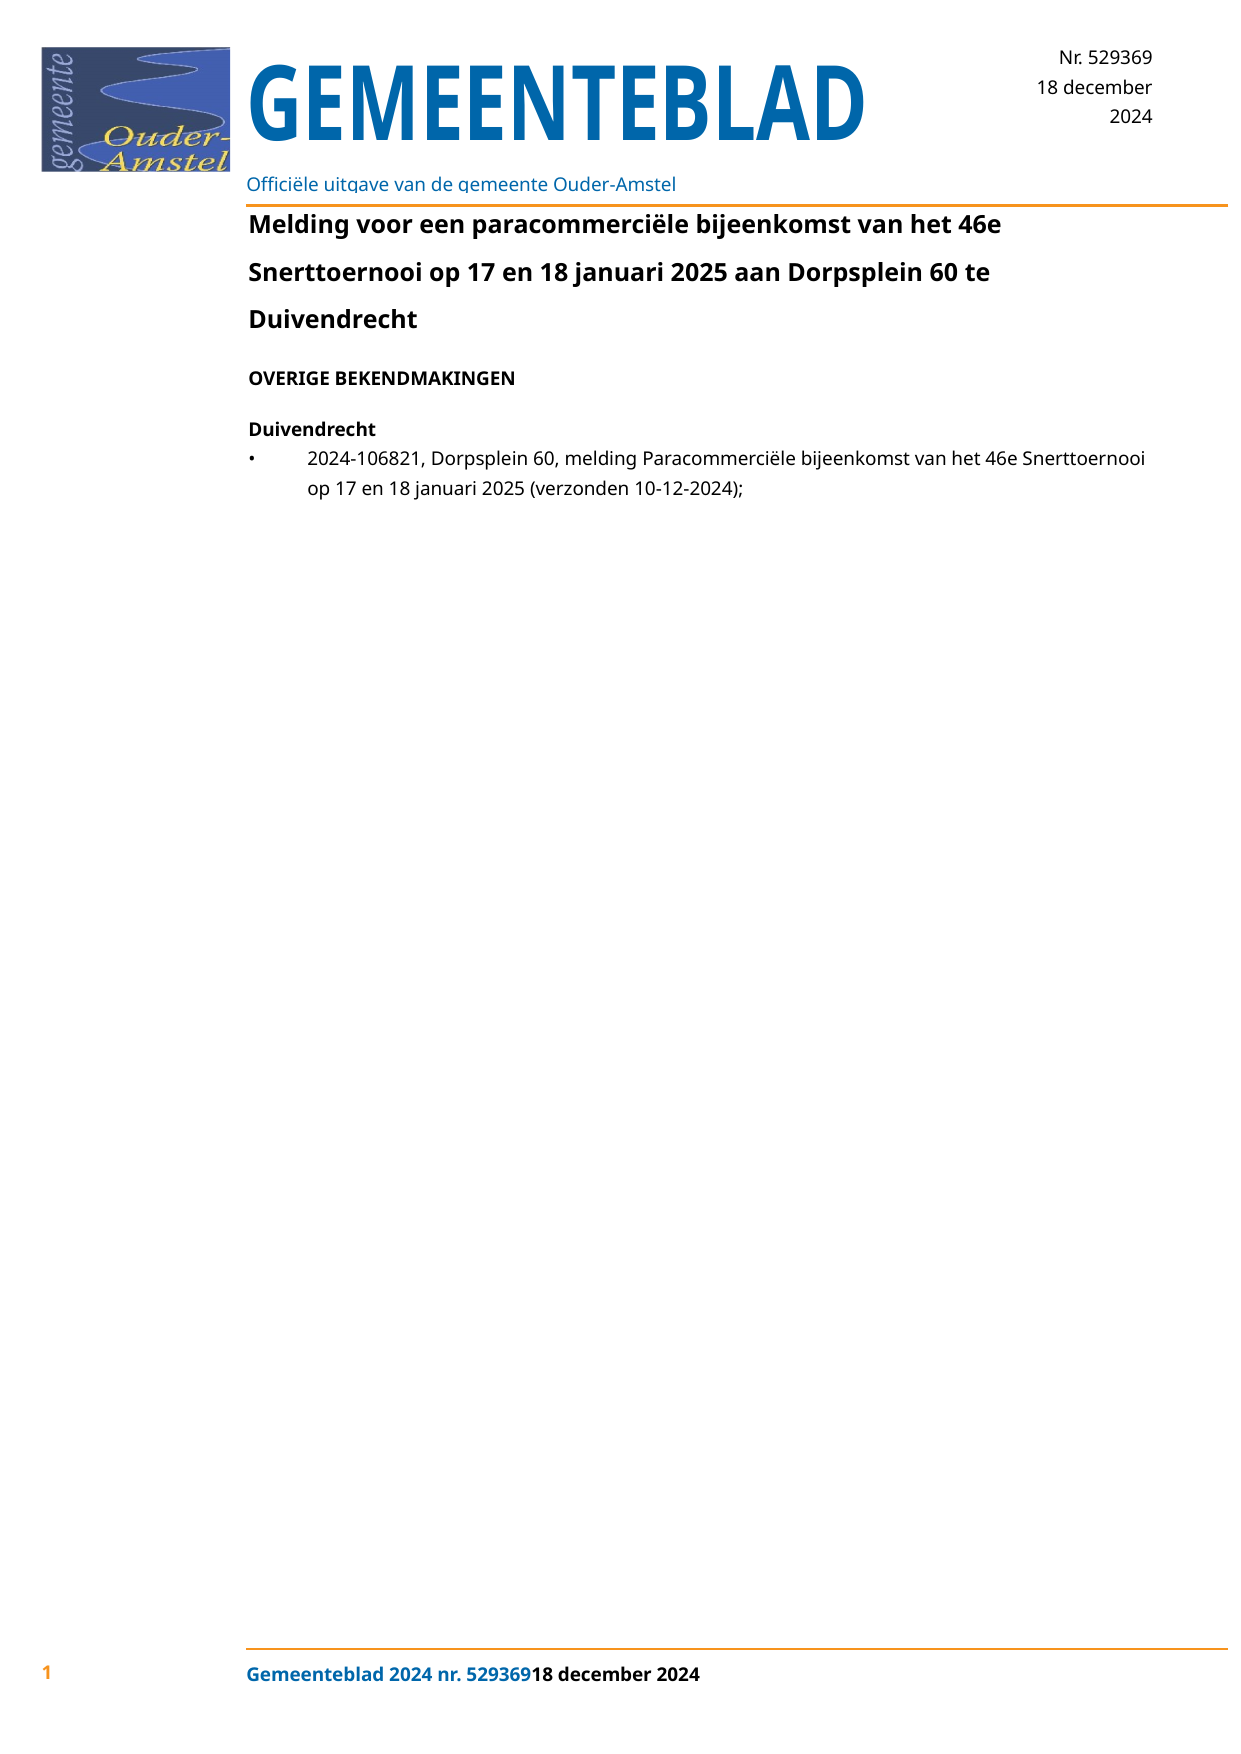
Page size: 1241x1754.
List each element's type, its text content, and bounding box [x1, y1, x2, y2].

text Melding voor een paracommerciële bijeenkomst van het 46e Snerttoernooi op 17 en 18 januari 2025 aan Dorpsplein 60 te Duivendrecht [248, 207, 1152, 336]
list 2024-106821, Dorpsplein 60, melding Paracommerciële bijeenkomst van het 46e Snerttoernooi op 17 en 18 januari 2025 (verzonden 10-12-2024); [248, 446, 1152, 501]
picture [41, 47, 231, 172]
text OVERIGE BEKENDMAKINGEN [248, 366, 1152, 391]
text Duivendrecht [248, 416, 1152, 442]
